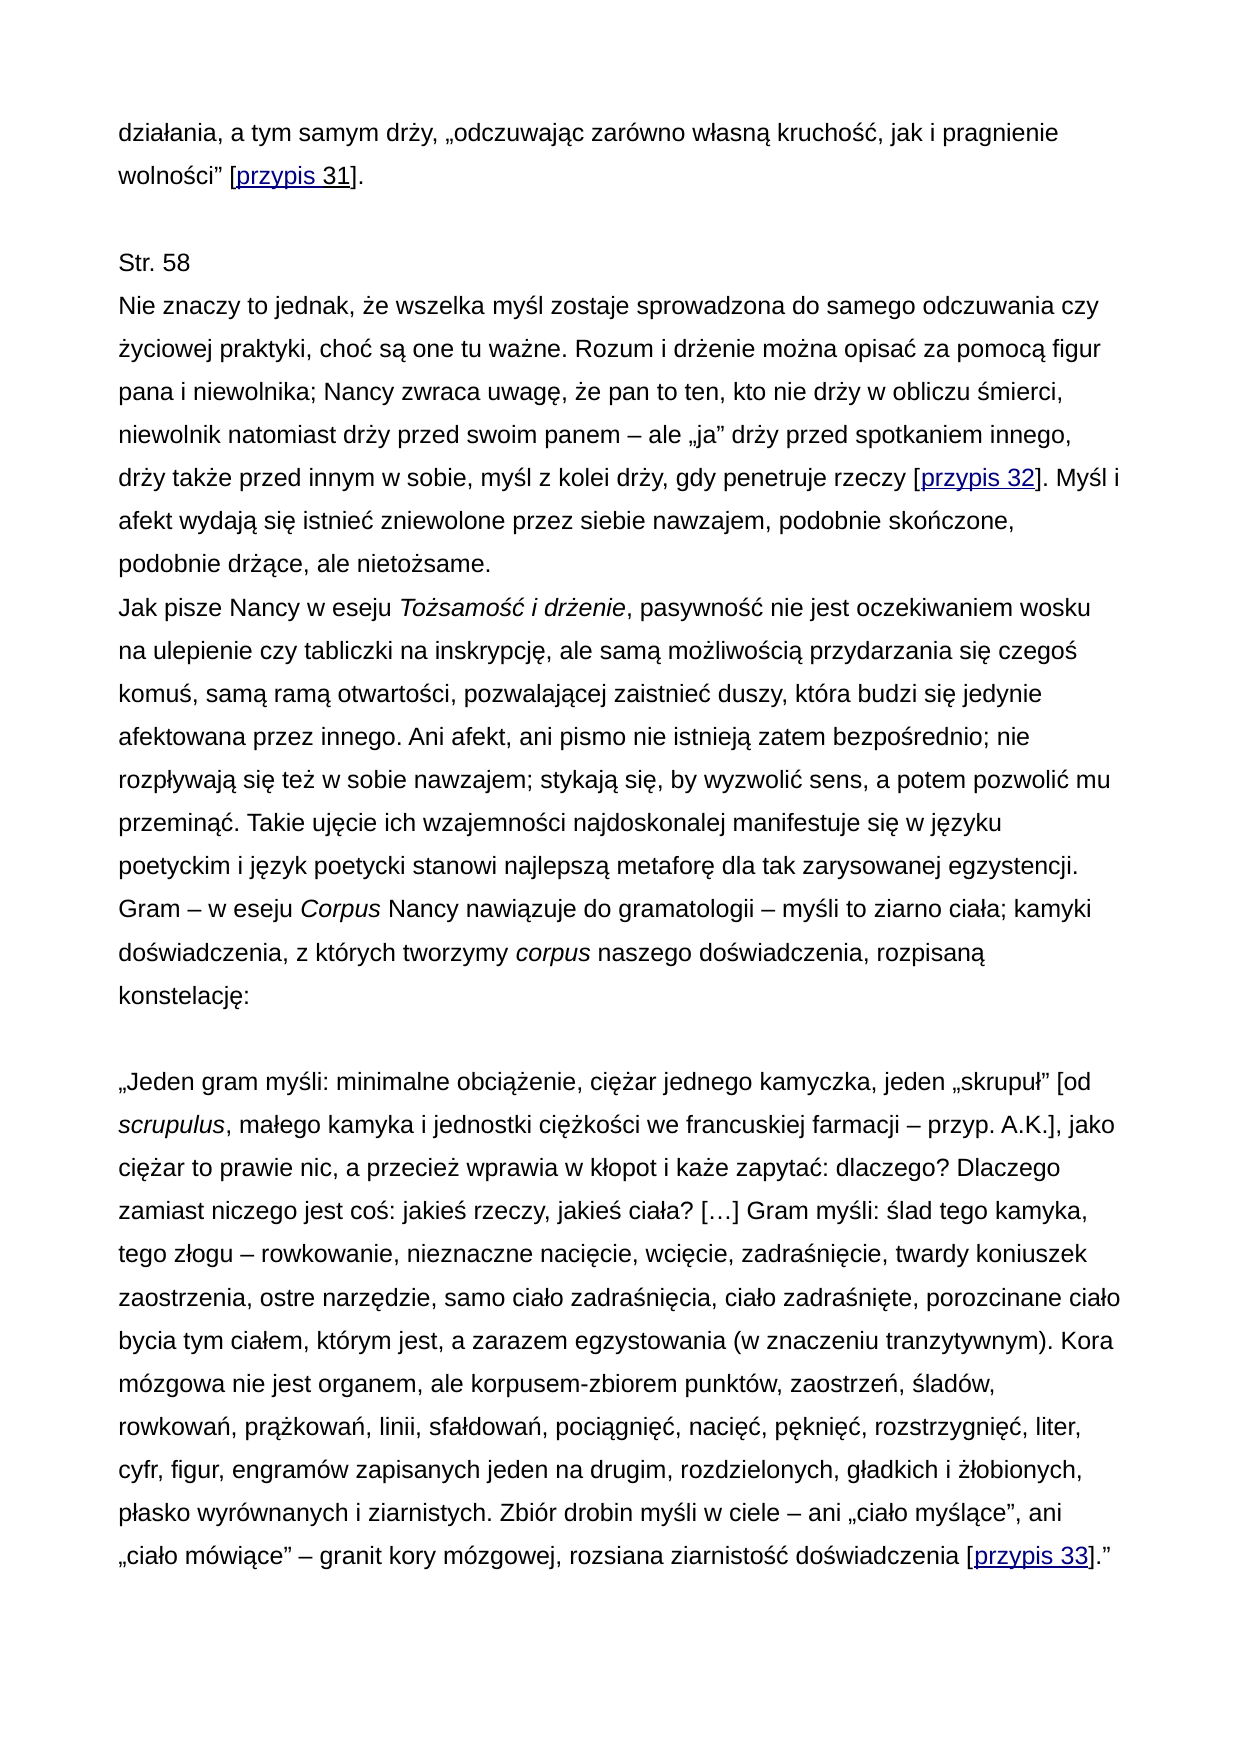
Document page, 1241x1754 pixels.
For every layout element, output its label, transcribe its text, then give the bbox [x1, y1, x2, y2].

text działania, a tym samym drży, „odczuwając zarówno własną kruchość, jak i pragnienie wolności” [przypis 31]. [118, 118, 1122, 190]
text Str. 58 [118, 247, 1122, 276]
text Jak pisze Nancy w eseju Tożsamość i drżenie, pasywność nie jest oczekiwaniem wosku na ulepienie czy tabliczki na inskrypcję, ale samą możliwością przydarzania się czegoś komuś, samą ramą otwartości, pozwalającej zaistnieć duszy, która budzi się jedynie afektowana przez innego. Ani afekt, ani pismo nie istnieją zatem bezpośrednio; nie rozpływają się też w sobie nawzajem; stykają się, by wyzwolić sens, a potem pozwolić mu przeminąć. Takie ujęcie ich wzajemności najdoskonalej manifestuje się w języku poetyckim i język poetycki stanowi najlepszą metaforę dla tak zarysowanej egzystencji. Gram – w eseju Corpus Nancy nawiązuje do gramatologii – myśli to ziarno ciała; kamyki doświadczenia, z których tworzymy corpus naszego doświadczenia, rozpisaną konstelację: [118, 592, 1122, 1009]
text „Jeden gram myśli: minimalne obciążenie, ciężar jednego kamyczka, jeden „skrupuł” [od scrupulus, małego kamyka i jednostki ciężkości we francuskiej farmacji – przyp. A.K.], jako ciężar to prawie nic, a przecież wprawia w kłopot i każe zapytać: dlaczego? Dlaczego zamiast niczego jest coś: jakieś rzeczy, jakieś ciała? […] Gram myśli: ślad tego kamyka, tego złogu – rowkowanie, nieznaczne nacięcie, wcięcie, zadraśnięcie, twardy koniuszek zaostrzenia, ostre narzędzie, samo ciało zadraśnięcia, ciało zadraśnięte, porozcinane ciało bycia tym ciałem, którym jest, a zarazem egzystowania (w znaczeniu tranzytywnym). Kora mózgowa nie jest organem, ale korpusem-zbiorem punktów, zaostrzeń, śladów, rowkowań, prążkowań, linii, sfałdowań, pociągnięć, nacięć, pęknięć, rozstrzygnięć, liter, cyfr, figur, engramów zapisanych jeden na drugim, rozdzielonych, gładkich i żłobionych, płasko wyrównanych i ziarnistych. Zbiór drobin myśli w ciele – ani „ciało myślące”, ani „ciało mówiące” – granit kory mózgowej, rozsiana ziarnistość doświadczenia [przypis 33].” [118, 1067, 1122, 1570]
text Nie znaczy to jednak, że wszelka myśl zostaje sprowadzona do samego odczuwania czy życiowej praktyki, choć są one tu ważne. Rozum i drżenie można opisać za pomocą figur pana i niewolnika; Nancy zwraca uwagę, że pan to ten, kto nie drży w obliczu śmierci, niewolnik natomiast drży przed swoim panem – ale „ja” drży przed spotkaniem innego, drży także przed innym w sobie, myśl z kolei drży, gdy penetruje rzeczy [przypis 32]. Myśl i afekt wydają się istnieć zniewolone przez siebie nawzajem, podobnie skończone, podobnie drżące, ale nietożsame. [118, 291, 1122, 578]
